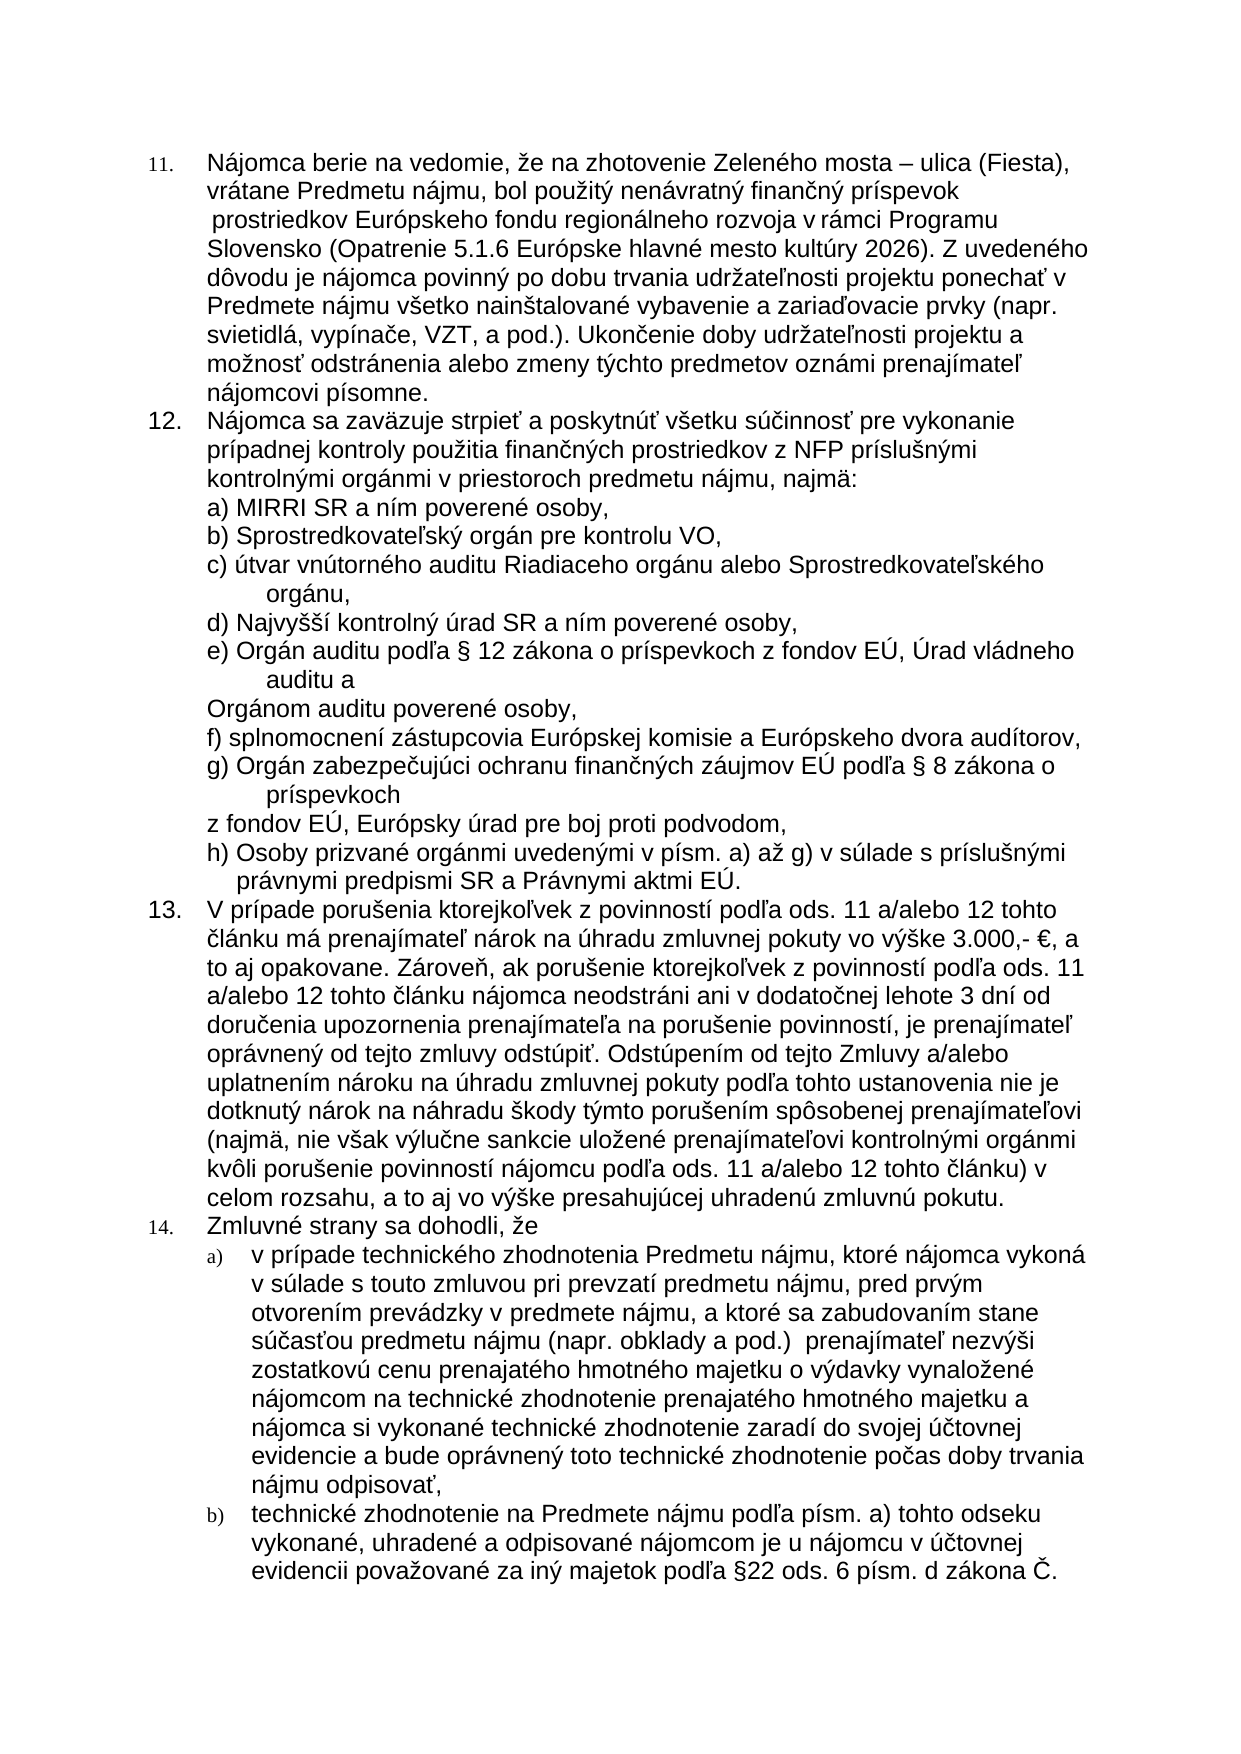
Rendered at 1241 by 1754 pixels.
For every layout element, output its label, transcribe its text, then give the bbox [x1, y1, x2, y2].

text c) útvar vnútorného auditu Riadiaceho orgánu alebo Sprostredkovateľského orgánu, [207, 550, 1093, 608]
list Nájomca sa zaväzuje strpieť a poskytnúť všetku súčinnosť pre vykonanie prípadnej kontroly použitia finančných prostriedkov z NFP príslušnými kontrolnými orgánmi v priestoroch predmetu nájmu, najmä: [148, 406, 1093, 493]
text a) MIRRI SR a ním poverené osoby, [207, 493, 1093, 521]
text d) Najvyšší kontrolný úrad SR a ním poverené osoby, [207, 608, 1093, 636]
list v prípade technického zhodnotenia Predmetu nájmu, ktoré nájomca vykoná v súlade s touto zmluvou pri prevzatí predmetu nájmu, pred prvým otvorením prevádzky v predmete nájmu, a ktoré sa zabudovaním stane súčasťou predmetu nájmu (napr. obklady a pod.) prenajímateľ nezvýši zostatkovú cenu prenajatého hmotného majetku o výdavky vynaložené nájomcom na technické zhodnotenie prenajatého hmotného majetku a nájomca si vykonané technické zhodnotenie zaradí do svojej účtovnej evidencie a bude oprávnený toto technické zhodnotenie počas doby trvania nájmu odpisovať, [207, 1240, 1093, 1499]
text Orgánom auditu poverené osoby, [207, 694, 1093, 723]
text g) Orgán zabezpečujúci ochranu finančných záujmov EÚ podľa § 8 zákona o príspevkoch [207, 751, 1093, 809]
list technické zhodnotenie na Predmete nájmu podľa písm. a) tohto odseku vykonané, uhradené a odpisované nájomcom je u nájomcu v účtovnej evidencii považované za iný majetok podľa §22 ods. 6 písm. d zákona Č. [207, 1499, 1093, 1585]
text b) Sprostredkovateľský orgán pre kontrolu VO, [207, 521, 1093, 550]
text h) Osoby prizvané orgánmi uvedenými v písm. a) až g) v súlade s príslušnými právnymi predpismi SR a Právnymi aktmi EÚ. [207, 838, 1093, 895]
text f) splnomocnení zástupcovia Európskej komisie a Európskeho dvora audítorov, [207, 723, 1093, 751]
list Zmluvné strany sa dohodli, že [148, 1211, 1093, 1240]
text z fondov EÚ, Európsky úrad pre boj proti podvodom, [207, 809, 1093, 838]
list V prípade porušenia ktorejkoľvek z povinností podľa ods. 11 a/alebo 12 tohto článku má prenajímateľ nárok na úhradu zmluvnej pokuty vo výške 3.000,- €, a to aj opakovane. Zároveň, ak porušenie ktorejkoľvek z povinností podľa ods. 11 a/alebo 12 tohto článku nájomca neodstráni ani v dodatočnej lehote 3 dní od doručenia upozornenia prenajímateľa na porušenie povinností, je prenajímateľ oprávnený od tejto zmluvy odstúpiť. Odstúpením od tejto Zmluvy a/alebo uplatnením nároku na úhradu zmluvnej pokuty podľa tohto ustanovenia nie je dotknutý nárok na náhradu škody týmto porušením spôsobenej prenajímateľovi (najmä, nie však výlučne sankcie uložené prenajímateľovi kontrolnými orgánmi kvôli porušenie povinností nájomcu podľa ods. 11 a/alebo 12 tohto článku) v celom rozsahu, a to aj vo výške presahujúcej uhradenú zmluvnú pokutu. [148, 895, 1093, 1211]
list Nájomca berie na vedomie, že na zhotovenie Zeleného mosta – ulica (Fiesta), vrátane Predmetu nájmu, bol použitý nenávratný finančný príspevok prostriedkov Európskeho fondu regionálneho rozvoja v rámci Programu Slovensko (Opatrenie 5.1.6 Európske hlavné mesto kultúry 2026). Z uvedeného dôvodu je nájomca povinný po dobu trvania udržateľnosti projektu ponechať v Predmete nájmu všetko nainštalované vybavenie a zariaďovacie prvky (napr. svietidlá, vypínače, VZT, a pod.). Ukončenie doby udržateľnosti projektu a možnosť odstránenia alebo zmeny týchto predmetov oznámi prenajímateľ nájomcovi písomne. [148, 148, 1093, 406]
text e) Orgán auditu podľa § 12 zákona o príspevkoch z fondov EÚ, Úrad vládneho auditu a [207, 636, 1093, 694]
